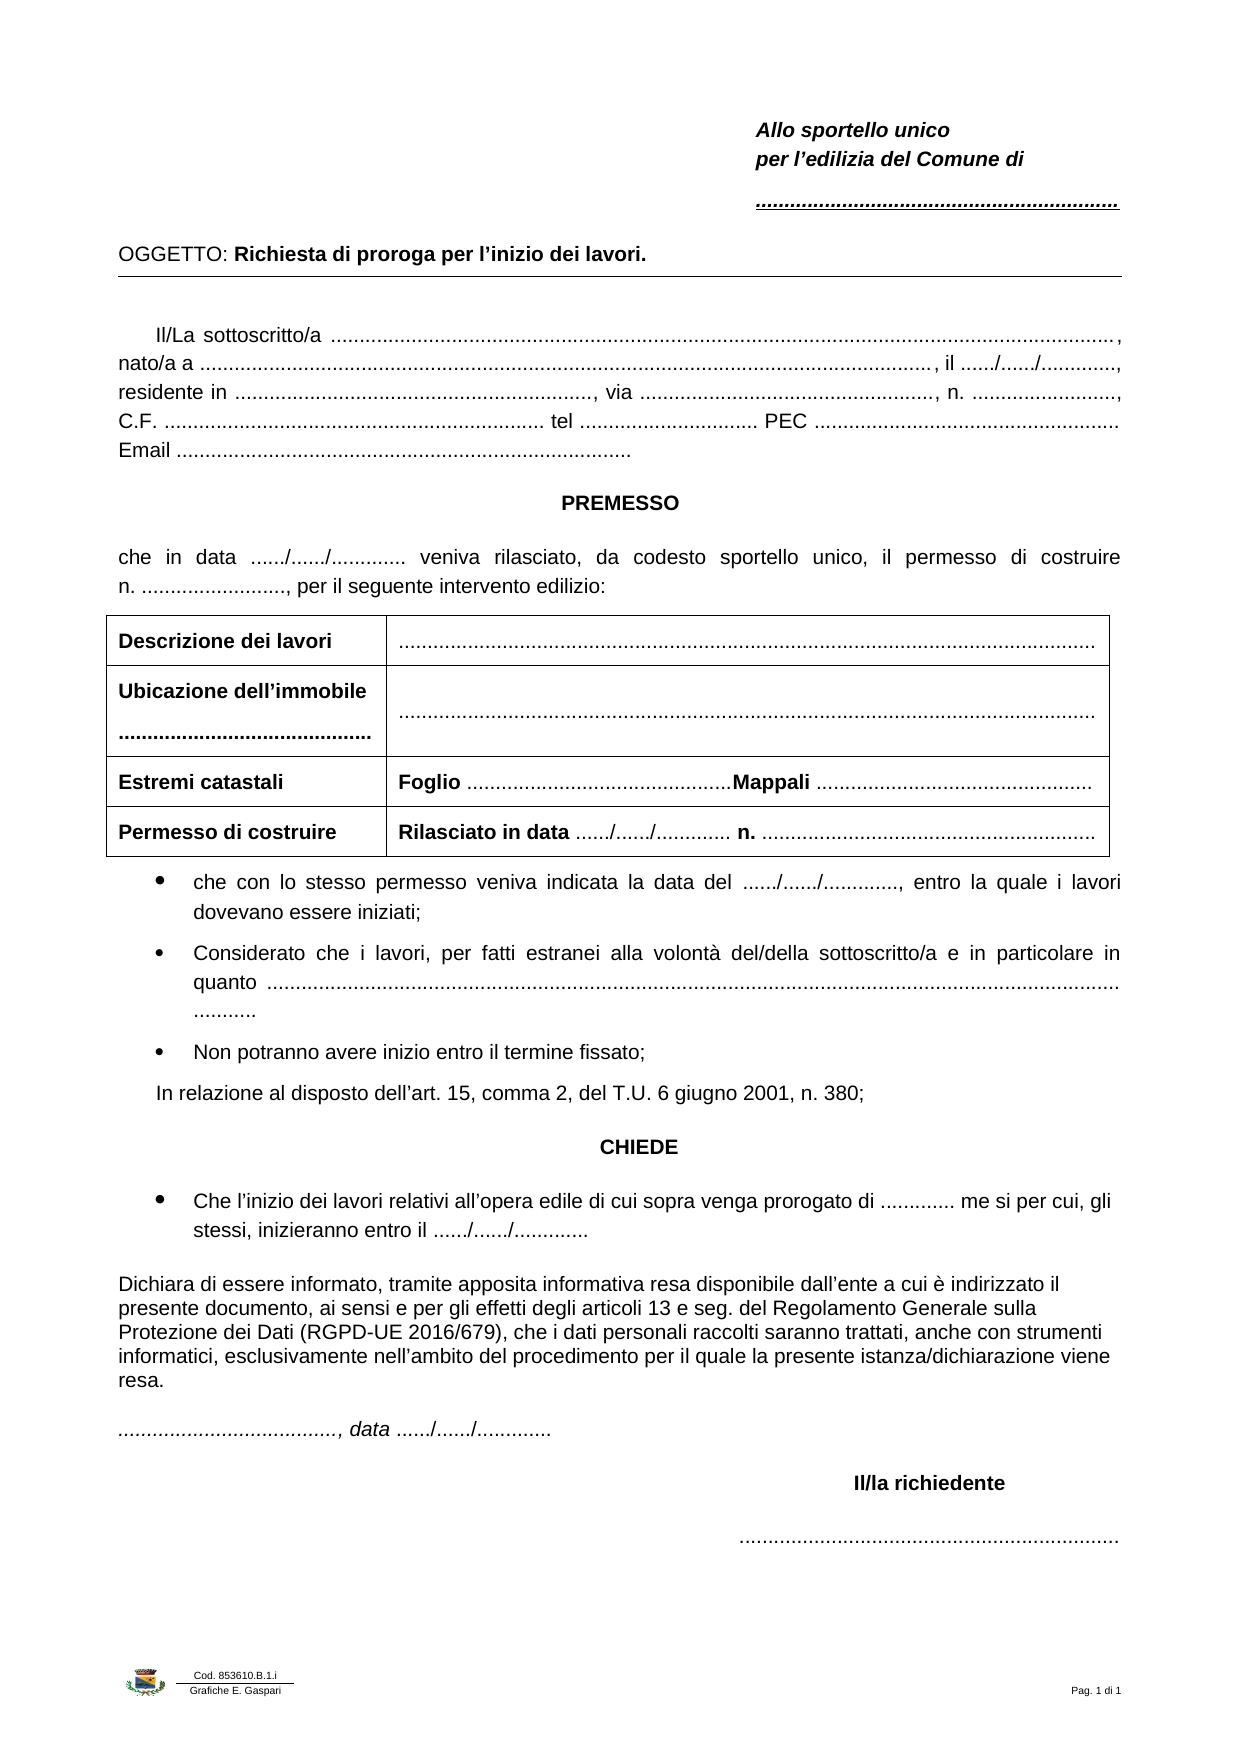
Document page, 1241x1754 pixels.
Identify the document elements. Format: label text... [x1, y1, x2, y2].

text CHIEDE [156, 1135, 1122, 1159]
list Non potranno avere inizio entro il termine fissato; [156, 1039, 1122, 1064]
text In relazione al disposto dell’art. 15, comma 2, del T.U. 6 giugno 2001, n. 380; [156, 1081, 1122, 1105]
text per l’edilizia del Comune di [756, 147, 1122, 171]
list Considerato che i lavori, per fatti estranei alla volontà del/della sottoscritto/a e in particolare in quanto ............................................................................................................................................................... [156, 941, 1122, 1022]
table_cell Ubicazione dell’immobile ............................................ [107, 666, 386, 756]
text Il/La sottoscritto/a ........................................................................................................................................, nato/a a ..............................................................................................................................., il ....../....../............., residente in .............................................................., via ..................................................., n. ........................., C.F. .................................................................. tel ............................... PEC ..................................................... Email ............................................................................... [118, 322, 1122, 461]
table_cell Foglio ..............................................Mappali ................................................ [387, 757, 1109, 806]
table_header ......................................................................................................................... [387, 616, 1109, 665]
text .................................................................. [737, 1524, 1122, 1548]
table_cell ......................................................................................................................... [387, 666, 1109, 756]
text ............................................................... [756, 188, 1122, 212]
picture [117, 1668, 172, 1697]
subtitle PREMESSO [118, 491, 1122, 515]
text ......................................, data ....../....../............. [118, 1417, 1122, 1441]
text Dichiara di essere informato, tramite apposita informativa resa disponibile dall’ente a cui è indirizzato il presente documento, ai sensi e per gli effetti degli articoli 13 e seg. del Regolamento Generale sulla Protezione dei Dati (RGPD-UE 2016/679), che i dati personali raccolti saranno trattati, anche con strumenti informatici, esclusivamente nell’ambito del procedimento per il quale la presente istanza/dichiarazione viene resa. [118, 1272, 1122, 1392]
table_cell Permesso di costruire [107, 807, 386, 856]
table_header Descrizione dei lavori [107, 616, 386, 665]
table_cell Estremi catastali [107, 757, 386, 806]
list Che l’inizio dei lavori relativi all’opera edile di cui sopra venga prorogato di ............. me si per cui, gli stessi, inizieranno entro il ....../....../............. [156, 1188, 1122, 1242]
text OGGETTO: Richiesta di proroga per l’inizio dei lavori. [118, 242, 1122, 276]
text che in data ....../....../............. veniva rilasciato, da codesto sportello unico, il permesso di costruire n. ........................., per il seguente intervento edilizio: [118, 545, 1122, 598]
list che con lo stesso permesso veniva indicata la data del ....../....../............., entro la quale i lavori dovevano essere iniziati; [156, 870, 1122, 923]
table_cell Rilasciato in data ....../....../............. n. .......................................................... [387, 807, 1109, 856]
text Allo sportello unico [756, 118, 1122, 142]
text Il/la richiedente [737, 1471, 1122, 1494]
